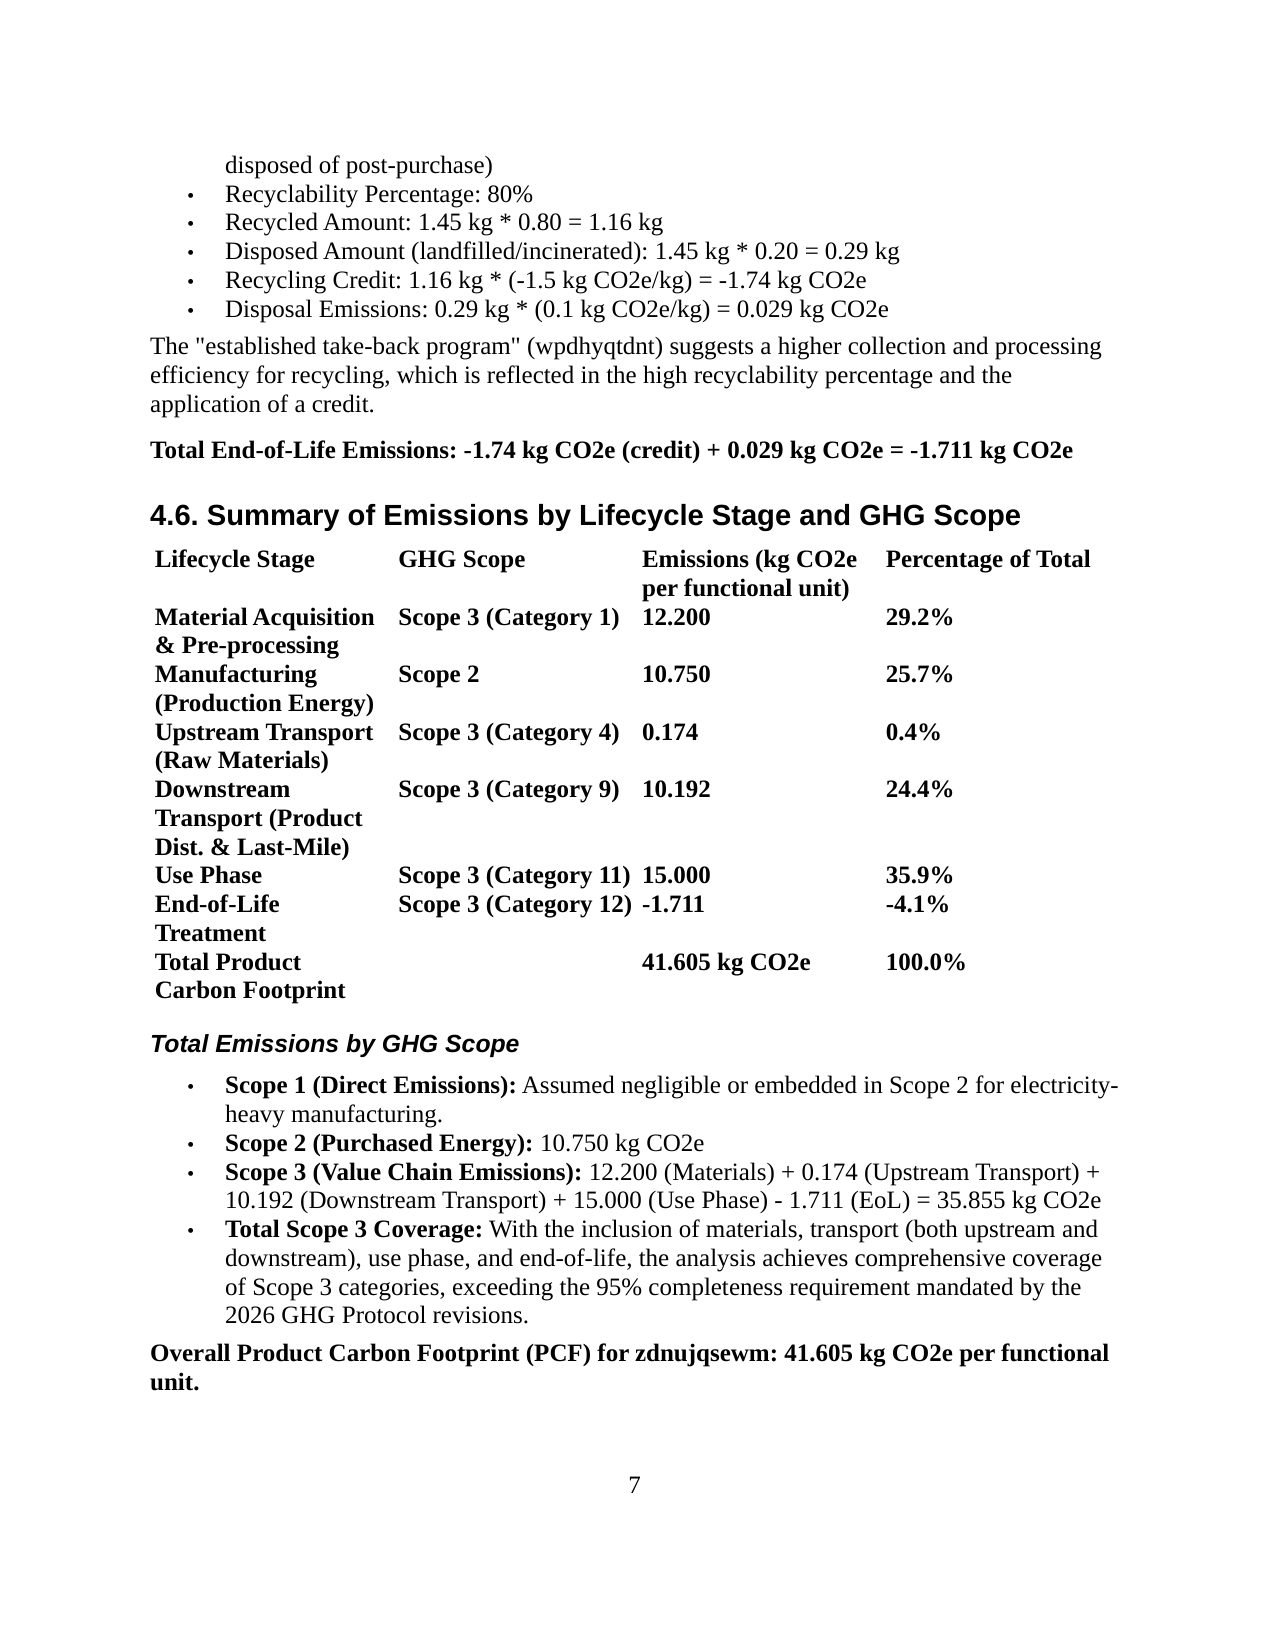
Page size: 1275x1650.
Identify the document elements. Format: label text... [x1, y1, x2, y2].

list Disposed Amount (landfilled/incinerated): 1.45 kg * 0.20 = 0.29 kg [187, 236, 1125, 265]
table_cell 35.9% [881, 861, 1125, 889]
table_header GHG Scope [394, 544, 637, 602]
table_cell Scope 3 (Category 1) [394, 602, 637, 659]
table_cell Total Product Carbon Footprint [150, 947, 394, 1004]
table_cell Manufacturing (Production Energy) [150, 659, 394, 717]
list Recycling Credit: 1.16 kg * (-1.5 kg CO2e/kg) = -1.74 kg CO2e [187, 265, 1125, 294]
text The "established take-back program" (wpdhyqtdnt) suggests a higher collection and processing efficiency for recycling, which is reflected in the high recyclability percentage and the application of a credit. [150, 331, 1125, 418]
table_cell 25.7% [881, 659, 1125, 717]
list disposed of post-purchase) [187, 150, 1125, 179]
table_cell Scope 3 (Category 12) [394, 889, 637, 947]
table_cell Scope 3 (Category 4) [394, 717, 637, 774]
text Total End-of-Life Emissions: -1.74 kg CO2e (credit) + 0.029 kg CO2e = -1.711 kg CO2e [150, 436, 1125, 464]
table_cell 0.174 [638, 717, 881, 774]
table_cell Downstream Transport (Product Dist. & Last-Mile) [150, 774, 394, 861]
table_cell 41.605 kg CO2e [638, 947, 881, 1004]
table_cell 12.200 [638, 602, 881, 659]
list Scope 3 (Value Chain Emissions): 12.200 (Materials) + 0.174 (Upstream Transport) + 10.192 (Downstream Transport) + 15.000 (Use Phase) - 1.711 (EoL) = 35.855 kg CO2e [187, 1157, 1125, 1214]
text Overall Product Carbon Footprint (PCF) for zdnujqsewm: 41.605 kg CO2e per functional unit. [150, 1338, 1125, 1396]
subtitle 4.6. Summary of Emissions by Lifecycle Stage and GHG Scope [150, 498, 1125, 532]
table_cell Scope 3 (Category 9) [394, 774, 637, 861]
subtitle Total Emissions by GHG Scope [150, 1029, 1125, 1058]
table_cell 10.192 [638, 774, 881, 861]
list Disposal Emissions: 0.29 kg * (0.1 kg CO2e/kg) = 0.029 kg CO2e [187, 294, 1125, 322]
table_cell Use Phase [150, 861, 394, 889]
table_cell Scope 2 [394, 659, 637, 717]
table_cell Upstream Transport (Raw Materials) [150, 717, 394, 774]
table_header Percentage of Total [881, 544, 1125, 602]
table_cell 0.4% [881, 717, 1125, 774]
list Recycled Amount: 1.45 kg * 0.80 = 1.16 kg [187, 207, 1125, 236]
table_header Lifecycle Stage [150, 544, 394, 602]
table_cell 10.750 [638, 659, 881, 717]
table_header Emissions (kg CO2e per functional unit) [638, 544, 881, 602]
list Total Scope 3 Coverage: With the inclusion of materials, transport (both upstream and downstream), use phase, and end-of-life, the analysis achieves comprehensive coverage of Scope 3 categories, exceeding the 95% completeness requirement mandated by the 2026 GHG Protocol revisions. [187, 1214, 1125, 1329]
table_cell -4.1% [881, 889, 1125, 947]
table_cell End-of-Life Treatment [150, 889, 394, 947]
table_cell 29.2% [881, 602, 1125, 659]
table_cell -1.711 [638, 889, 881, 947]
table_cell 24.4% [881, 774, 1125, 861]
table_cell Scope 3 (Category 11) [394, 861, 637, 889]
table_cell 100.0% [881, 947, 1125, 1004]
list Scope 2 (Purchased Energy): 10.750 kg CO2e [187, 1128, 1125, 1157]
table_cell Material Acquisition & Pre-processing [150, 602, 394, 659]
table_cell 15.000 [638, 861, 881, 889]
table_cell [394, 947, 637, 1004]
list Recyclability Percentage: 80% [187, 179, 1125, 207]
list Scope 1 (Direct Emissions): Assumed negligible or embedded in Scope 2 for electricity-heavy manufacturing. [187, 1070, 1125, 1128]
